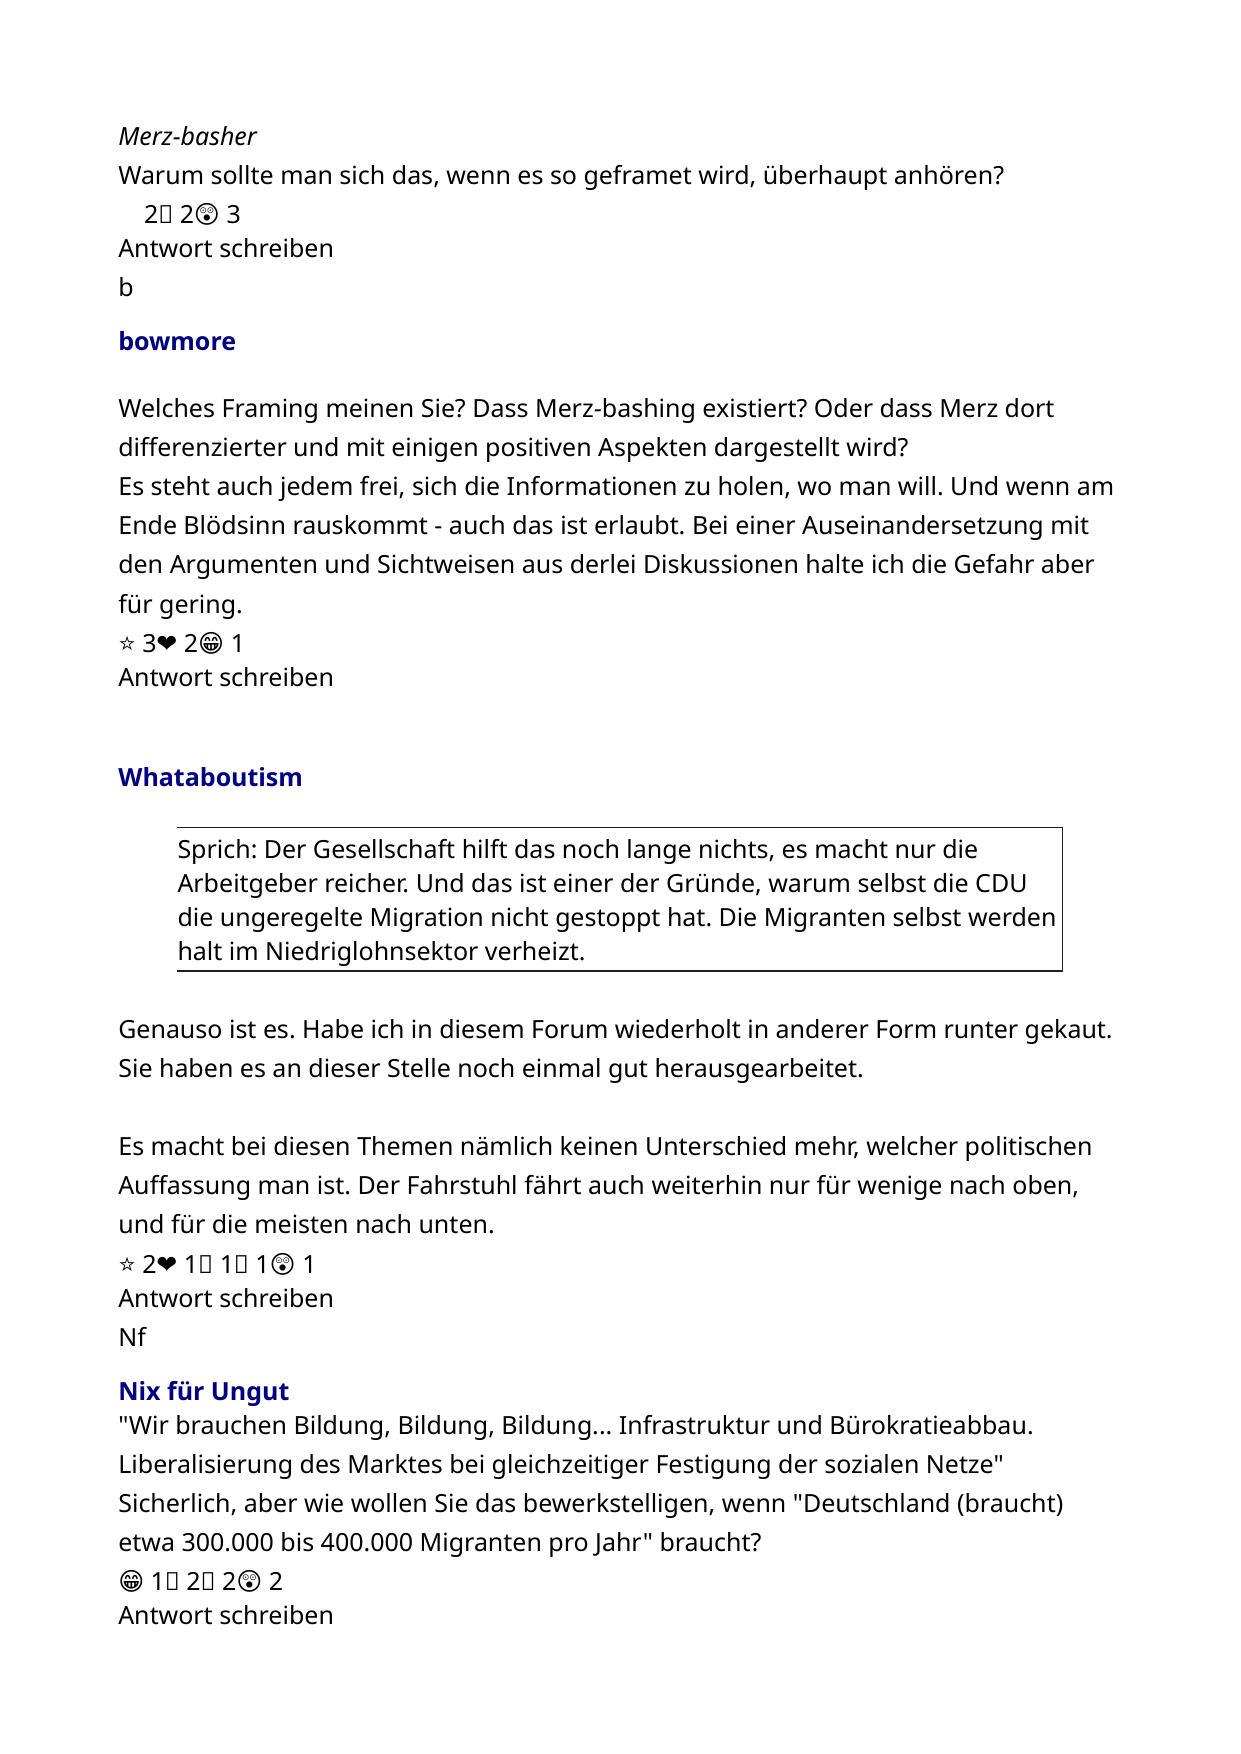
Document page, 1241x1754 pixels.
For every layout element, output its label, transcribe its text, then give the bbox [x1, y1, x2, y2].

subtitle Whataboutism [118, 760, 1122, 794]
text Nf [118, 1319, 1122, 1353]
text Antwort schreiben [118, 659, 1122, 694]
text Es steht auch jedem frei, sich die Informationen zu holen, wo man will. Und wenn am Ende Blödsinn rauskommt - auch das ist erlaubt. Bei einer Auseinandersetzung mit den Argumenten und Sichtweisen aus derlei Diskussionen halte ich die Gefahr aber für gering. [118, 469, 1122, 620]
text b [118, 270, 1122, 304]
text Antwort schreiben [118, 1598, 1122, 1632]
subtitle bowmore [118, 323, 1122, 357]
text Welches Framing meinen Sie? Dass Merz-bashing existiert? Oder dass Merz dort differenzierter und mit einigen positiven Aspekten dargestellt wird? [118, 391, 1122, 464]
text 🙁 2🤨 2😲 3 [118, 196, 1122, 231]
text "Wir brauchen Bildung, Bildung, Bildung... Infrastruktur und Bürokratieabbau. Liberalisierung des Marktes bei gleichzeitiger Festigung der sozialen Netze" [118, 1407, 1122, 1481]
text ⭐️ 2❤️ 1🙁 1🤨 1😲 1 [118, 1246, 1122, 1280]
text ⭐️ 3❤️ 2😁 1 [118, 626, 1122, 659]
text Genauso ist es. Habe ich in diesem Forum wiederholt in anderer Form runter gekaut. Sie haben es an dieser Stelle noch einmal gut herausgearbeitet. Es macht bei diesen Themen nämlich keinen Unterschied mehr, welcher politischen Auffassung man ist. Der Fahrstuhl fährt auch weiterhin nur für wenige nach oben, und für die meisten nach unten. [118, 972, 1122, 1241]
text Antwort schreiben [118, 231, 1122, 264]
text Sicherlich, aber wie wollen Sie das bewerkstelligen, wenn "Deutschland (braucht) etwa 300.000 bis 400.000 Migranten pro Jahr" braucht? [118, 1486, 1122, 1559]
text Antwort schreiben [118, 1280, 1122, 1314]
subtitle Nix für Ungut [118, 1373, 1122, 1407]
text 😁 1🙁 2🤨 2😲 2 [118, 1564, 1122, 1598]
text Sprich: Der Gesellschaft hilft das noch lange nichts, es macht nur die Arbeitgeber reicher. Und das ist einer der Gründe, warum selbst die CDU die ungeregelte Migration nicht gestoppt hat. Die Migranten selbst werden halt im Niedriglohnsektor verheizt. [177, 828, 1062, 970]
text Merz-basher [118, 118, 1122, 152]
text Warum sollte man sich das, wenn es so geframet wird, überhaupt anhören? [118, 157, 1122, 191]
